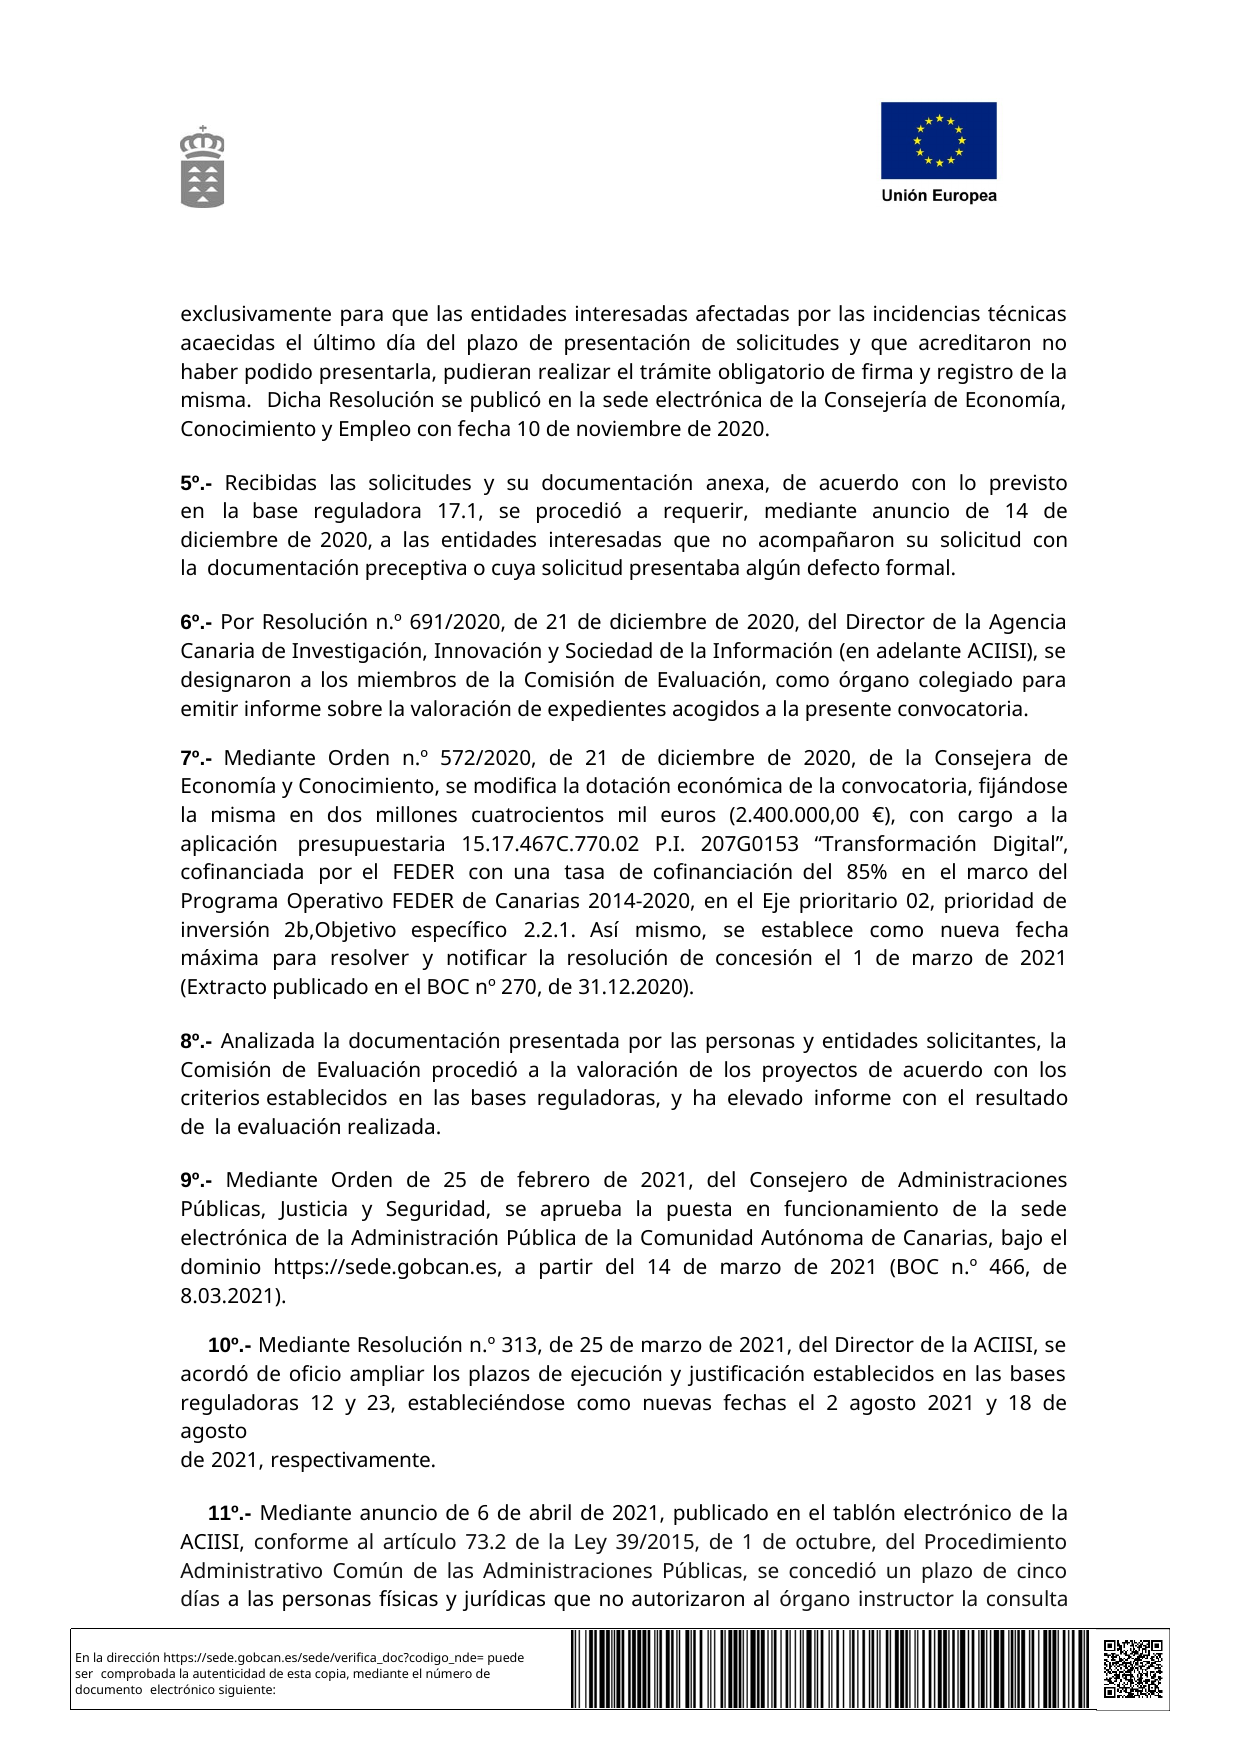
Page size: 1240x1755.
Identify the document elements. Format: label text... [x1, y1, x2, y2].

text 9º.- Mediante Orden de 25 de febrero de 2021, del Consejero de Administraciones Públicas, Justicia y Seguridad, se aprueba la puesta en funcionamiento de la sede electrónica de la Administración Pública de la Comunidad Autónoma de Canarias, bajo el dominio https://sede.gobcan.es, a partir del 14 de marzo de 2021 (BOC n.º 466, de 8.03.2021). [180, 1165, 1069, 1310]
text 8º.- Analizada la documentación presentada por las personas y entidades solicitantes, la Comisión de Evaluación procedió a la valoración de los proyectos de acuerdo con los criterios establecidos en las bases reguladoras, y ha elevado informe con el resultado de la evaluación realizada. [180, 1026, 1069, 1140]
text 5º.- Recibidas las solicitudes y su documentación anexa, de acuerdo con lo previsto en la base reguladora 17.1, se procedió a requerir, mediante anuncio de 14 de diciembre de 2020, a las entidades interesadas que no acompañaron su solicitud con la documentación preceptiva o cuya solicitud presentaba algún defecto formal. [180, 468, 1068, 582]
text 10º.- Mediante Resolución n.º 313, de 25 de marzo de 2021, del Director de la ACIISI, se acordó de oficio ampliar los plazos de ejecución y justificación establecidos en las bases reguladoras 12 y 23, estableciéndose como nuevas fechas el 2 agosto 2021 y 18 de agosto [180, 1330, 1067, 1445]
text 7º.- Mediante Orden n.º 572/2020, de 21 de diciembre de 2020, de la Consejera de Economía y Conocimiento, se modifica la dotación económica de la convocatoria, fijándose la misma en dos millones cuatrocientos mil euros (2.400.000,00 €), con cargo a la aplicación presupuestaria 15.17.467C.770.02 P.I. 207G0153 “Transformación Digital”, cofinanciada por el FEDER con una tasa de cofinanciación del 85% en el marco del Programa Operativo FEDER de Canarias 2014-2020, en el Eje prioritario 02, prioridad de inversión 2b,Objetivo específico 2.2.1. Así mismo, se establece como nueva fecha máxima para resolver y notificar la resolución de concesión el 1 de marzo de 2021 (Extracto publicado en el BOC nº 270, de 31.12.2020). [180, 743, 1069, 1001]
text de 2021, respectivamente. [180, 1445, 1098, 1473]
text exclusivamente para que las entidades interesadas afectadas por las incidencias técnicas acaecidas el último día del plazo de presentación de solicitudes y que acreditaron no haber podido presentarla, pudieran realizar el trámite obligatorio de firma y registro de la misma. Dicha Resolución se publicó en la sede electrónica de la Consejería de Economía, Conocimiento y Empleo con fecha 10 de noviembre de 2020. [180, 299, 1068, 442]
text 11º.- Mediante anuncio de 6 de abril de 2021, publicado en el tablón electrónico de la ACIISI, conforme al artículo 73.2 de la Ley 39/2015, de 1 de octubre, del Procedimiento Administrativo Común de las Administraciones Públicas, se concedió un plazo de cinco días a las personas físicas y jurídicas que no autorizaron al órgano instructor la consulta [180, 1498, 1069, 1613]
text 6º.- Por Resolución n.º 691/2020, de 21 de diciembre de 2020, del Director de la Agencia Canaria de Investigación, Innovación y Sociedad de la Información (en adelante ACIISI), se designaron a los miembros de la Comisión de Evaluación, como órgano colegiado para emitir informe sobre la valoración de expedientes acogidos a la presente convocatoria. [180, 607, 1068, 722]
